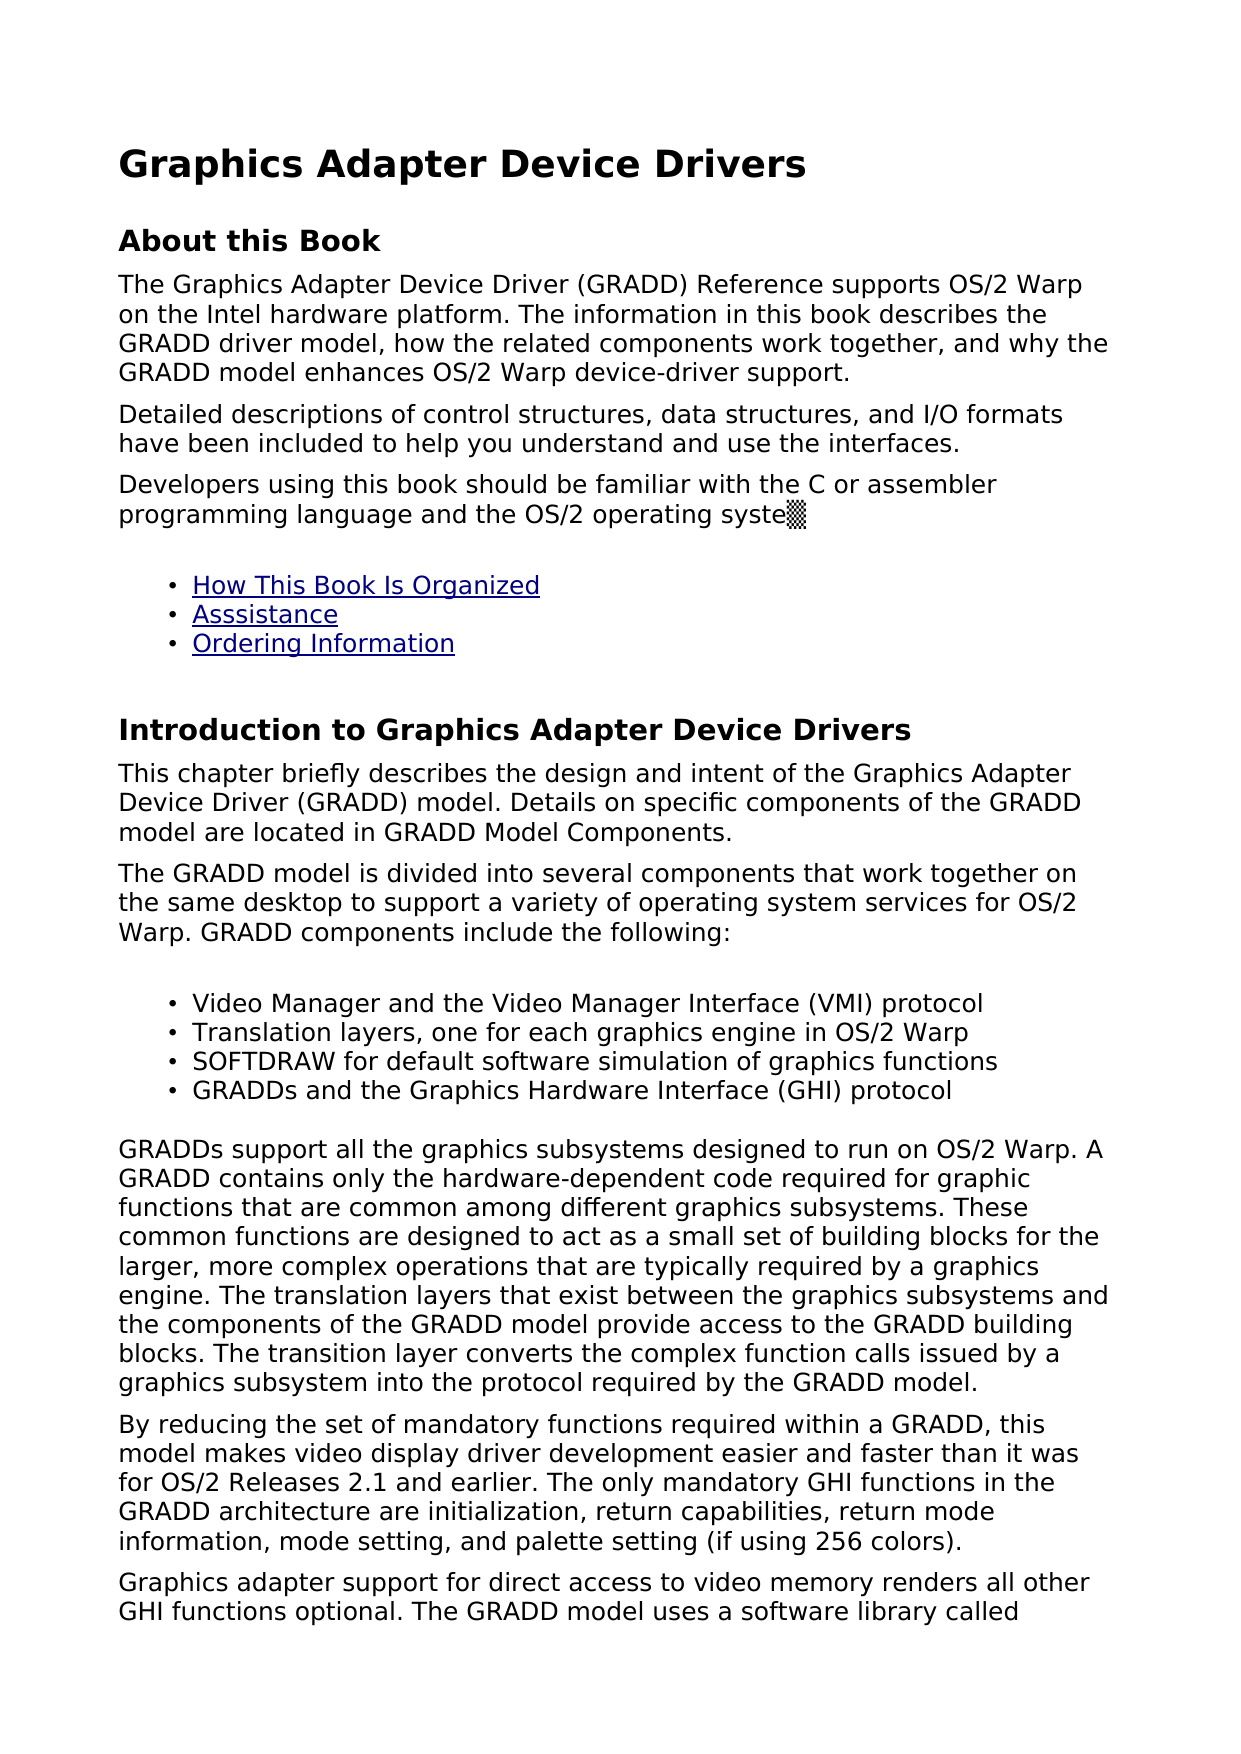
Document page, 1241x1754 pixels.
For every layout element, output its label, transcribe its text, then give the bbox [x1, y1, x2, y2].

list Translation layers, one for each graphics engine in OS/2 Warp [177, 1018, 1122, 1047]
list Video Manager and the Video Manager Interface (VMI) protocol [177, 989, 1122, 1018]
subtitle About this Book [118, 224, 1122, 258]
text The Graphics Adapter Device Driver (GRADD) Reference supports OS/2 Warp on the Intel hardware platform. The information in this book describes the GRADD driver model, how the related components work together, and why the GRADD model enhances OS/2 Warp device-driver support. [118, 271, 1122, 387]
list Ordering Information [177, 629, 1122, 658]
list GRADDs and the Graphics Hardware Interface (GHI) protocol [177, 1076, 1122, 1106]
text Graphics adapter support for direct access to video memory renders all other GHI functions optional. The GRADD model uses a software library called [118, 1568, 1122, 1627]
list Asssistance [177, 600, 1122, 629]
text GRADDs support all the graphics subsystems designed to run on OS/2 Warp. A GRADD contains only the hardware-dependent code required for graphic functions that are common among different graphics subsystems. These common functions are designed to act as a small set of building blocks for the larger, more complex operations that are typically required by a graphics engine. The translation layers that exist between the graphics subsystems and the components of the GRADD model provide access to the GRADD building blocks. The transition layer converts the complex function calls issued by a graphics subsystem into the protocol required by the GRADD model. [118, 1135, 1122, 1398]
list SOFTDRAW for default software simulation of graphics functions [177, 1047, 1122, 1076]
text Developers using this book should be familiar with the C or assembler programming language and the OS/2 operating syste▒ [118, 471, 1122, 529]
subtitle Graphics Adapter Device Drivers [118, 143, 1122, 187]
list How This Book Is Organized [177, 571, 1122, 600]
subtitle Introduction to Graphics Adapter Device Drivers [118, 713, 1122, 747]
text Detailed descriptions of control structures, data structures, and I/O formats have been included to help you understand and use the interfaces. [118, 400, 1122, 458]
text By reducing the set of mandatory functions required within a GRADD, this model makes video display driver development easier and faster than it was for OS/2 Releases 2.1 and earlier. The only mandatory GHI functions in the GRADD architecture are initialization, return capabilities, return mode information, mode setting, and palette setting (if using 256 colors). [118, 1410, 1122, 1556]
text The GRADD model is divided into several components that work together on the same desktop to support a variety of operating system services for OS/2 Warp. GRADD components include the following: [118, 859, 1122, 947]
text This chapter briefly describes the design and intent of the Graphics Adapter Device Driver (GRADD) model. Details on specific components of the GRADD model are located in GRADD Model Components. [118, 759, 1122, 847]
